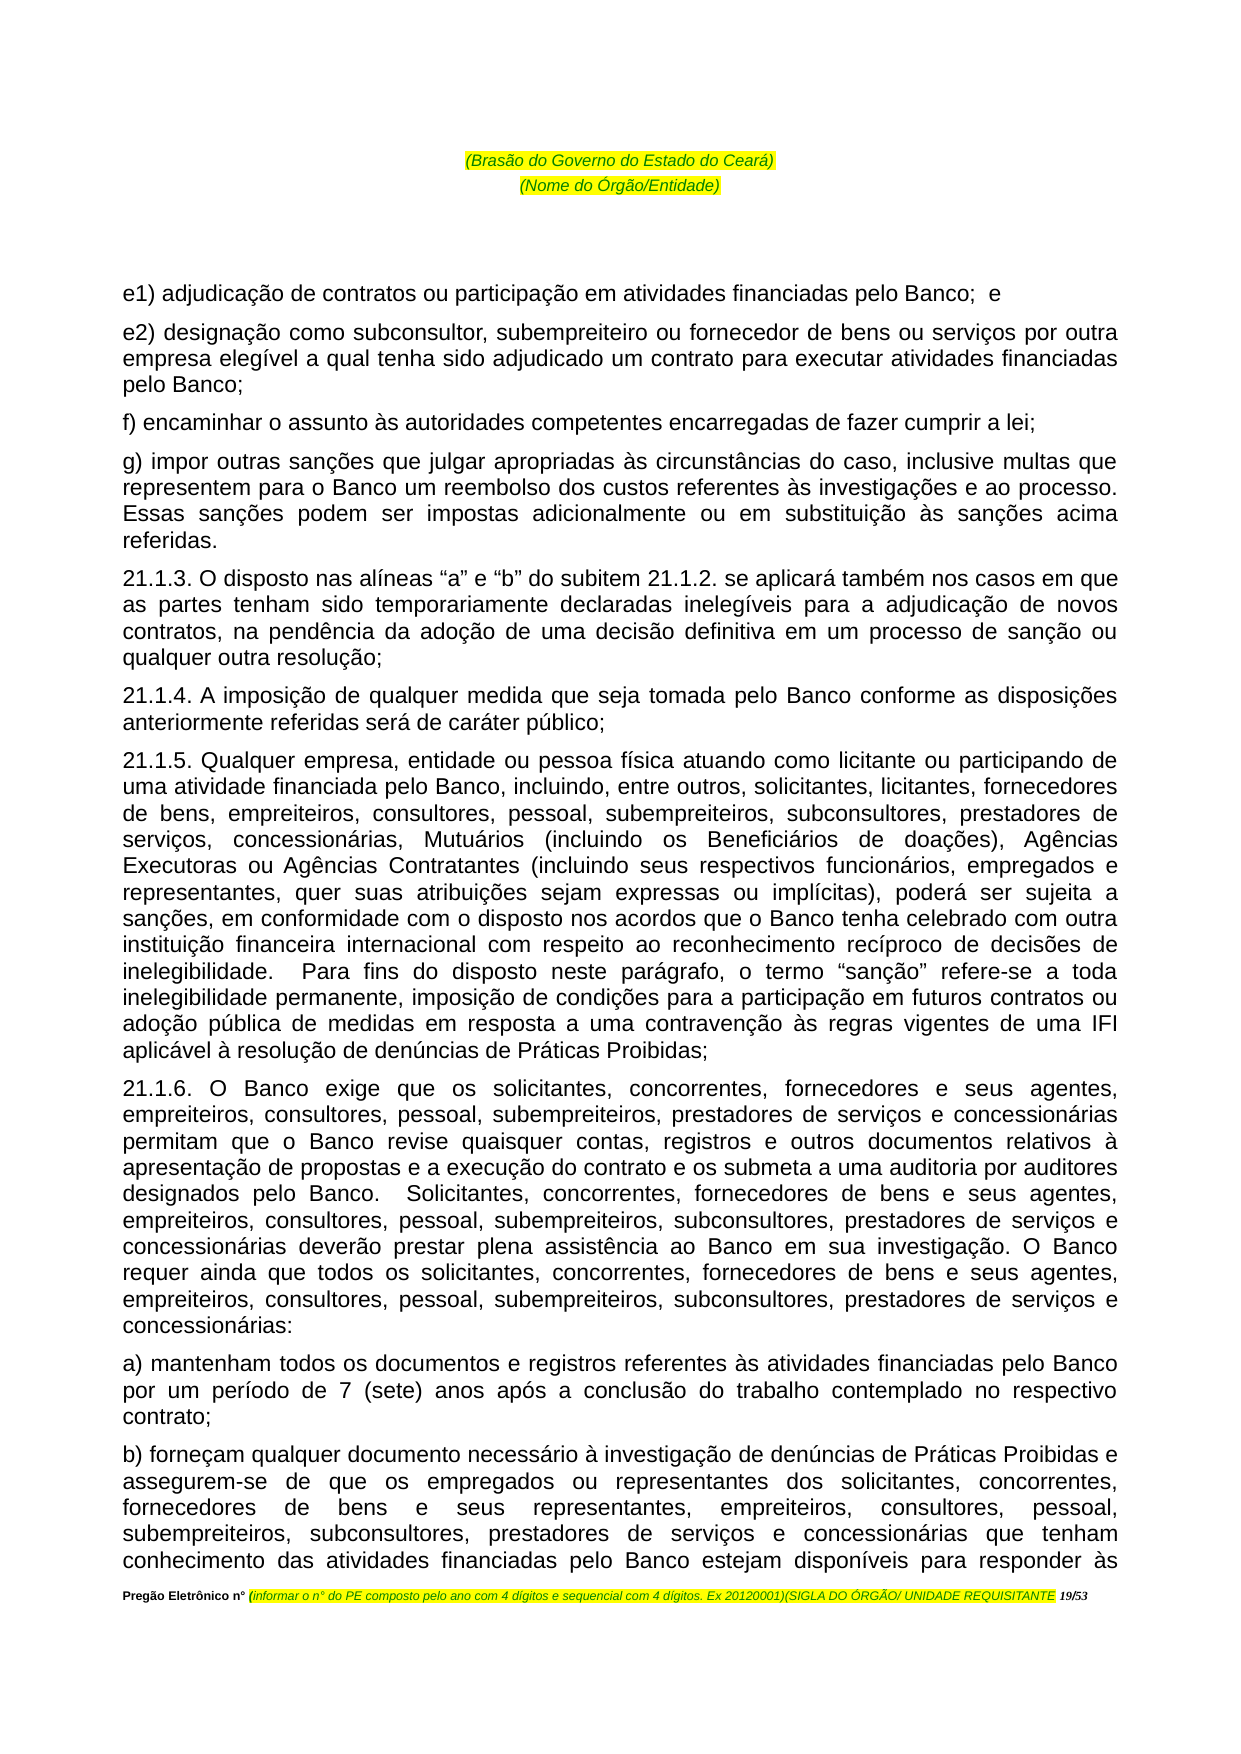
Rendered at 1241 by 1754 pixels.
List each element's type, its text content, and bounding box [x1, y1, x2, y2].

text 21.1.4. A imposição de qualquer medida que seja tomada pelo Banco conforme as disposições anteriormente referidas será de caráter público; [122, 682, 1118, 735]
text 21.1.6. O Banco exige que os solicitantes, concorrentes, fornecedores e seus agentes, empreiteiros, consultores, pessoal, subempreiteiros, prestadores de serviços e concessionárias permitam que o Banco revise quaisquer contas, registros e outros documentos relativos à apresentação de propostas e a execução do contrato e os submeta a uma auditoria por auditores designados pelo Banco. Solicitantes, concorrentes, fornecedores de bens e seus agentes, empreiteiros, consultores, pessoal, subempreiteiros, subconsultores, prestadores de serviços e concessionárias deverão prestar plena assistência ao Banco em sua investigação. O Banco requer ainda que todos os solicitantes, concorrentes, fornecedores de bens e seus agentes, empreiteiros, consultores, pessoal, subempreiteiros, subconsultores, prestadores de serviços e concessionárias: [122, 1075, 1118, 1338]
text e1) adjudicação de contratos ou participação em atividades financiadas pelo Banco; e [122, 280, 1118, 307]
text e2) designação como subconsultor, subempreiteiro ou fornecedor de bens ou serviços por outra empresa elegível a qual tenha sido adjudicado um contrato para executar atividades financiadas pelo Banco; [122, 318, 1118, 397]
text a) mantenham todos os documentos e registros referentes às atividades financiadas pelo Banco por um período de 7 (sete) anos após a conclusão do trabalho contemplado no respectivo contrato; [122, 1350, 1118, 1429]
text 21.1.3. O disposto nas alíneas “a” e “b” do subitem 21.1.2. se aplicará também nos casos em que as partes tenham sido temporariamente declaradas inelegíveis para a adjudicação de novos contratos, na pendência da adoção de uma decisão definitiva em um processo de sanção ou qualquer outra resolução; [122, 565, 1118, 670]
text f) encaminhar o assunto às autoridades competentes encarregadas de fazer cumprir a lei; [122, 409, 1118, 436]
text b) forneçam qualquer documento necessário à investigação de denúncias de Práticas Proibidas e assegurem-se de que os empregados ou representantes dos solicitantes, concorrentes, fornecedores de bens e seus representantes, empreiteiros, consultores, pessoal, subempreiteiros, subconsultores, prestadores de serviços e concessionárias que tenham conhecimento das atividades financiadas pelo Banco estejam disponíveis para responder às [122, 1441, 1118, 1573]
text 21.1.5. Qualquer empresa, entidade ou pessoa física atuando como licitante ou participando de uma atividade financiada pelo Banco, incluindo, entre outros, solicitantes, licitantes, fornecedores de bens, empreiteiros, consultores, pessoal, subempreiteiros, subconsultores, prestadores de serviços, concessionárias, Mutuários (incluindo os Beneficiários de doações), Agências Executoras ou Agências Contratantes (incluindo seus respectivos funcionários, empregados e representantes, quer suas atribuições sejam expressas ou implícitas), poderá ser sujeita a sanções, em conformidade com o disposto nos acordos que o Banco tenha celebrado com outra instituição financeira internacional com respeito ao reconhecimento recíproco de decisões de inelegibilidade. Para fins do disposto neste parágrafo, o termo “sanção” refere-se a toda inelegibilidade permanente, imposição de condições para a participação em futuros contratos ou adoção pública de medidas em resposta a uma contravenção às regras vigentes de uma IFI aplicável à resolução de denúncias de Práticas Proibidas; [122, 747, 1118, 1063]
text g) impor outras sanções que julgar apropriadas às circunstâncias do caso, inclusive multas que representem para o Banco um reembolso dos custos referentes às investigações e ao processo. Essas sanções podem ser impostas adicionalmente ou em substituição às sanções acima referidas. [122, 448, 1118, 553]
